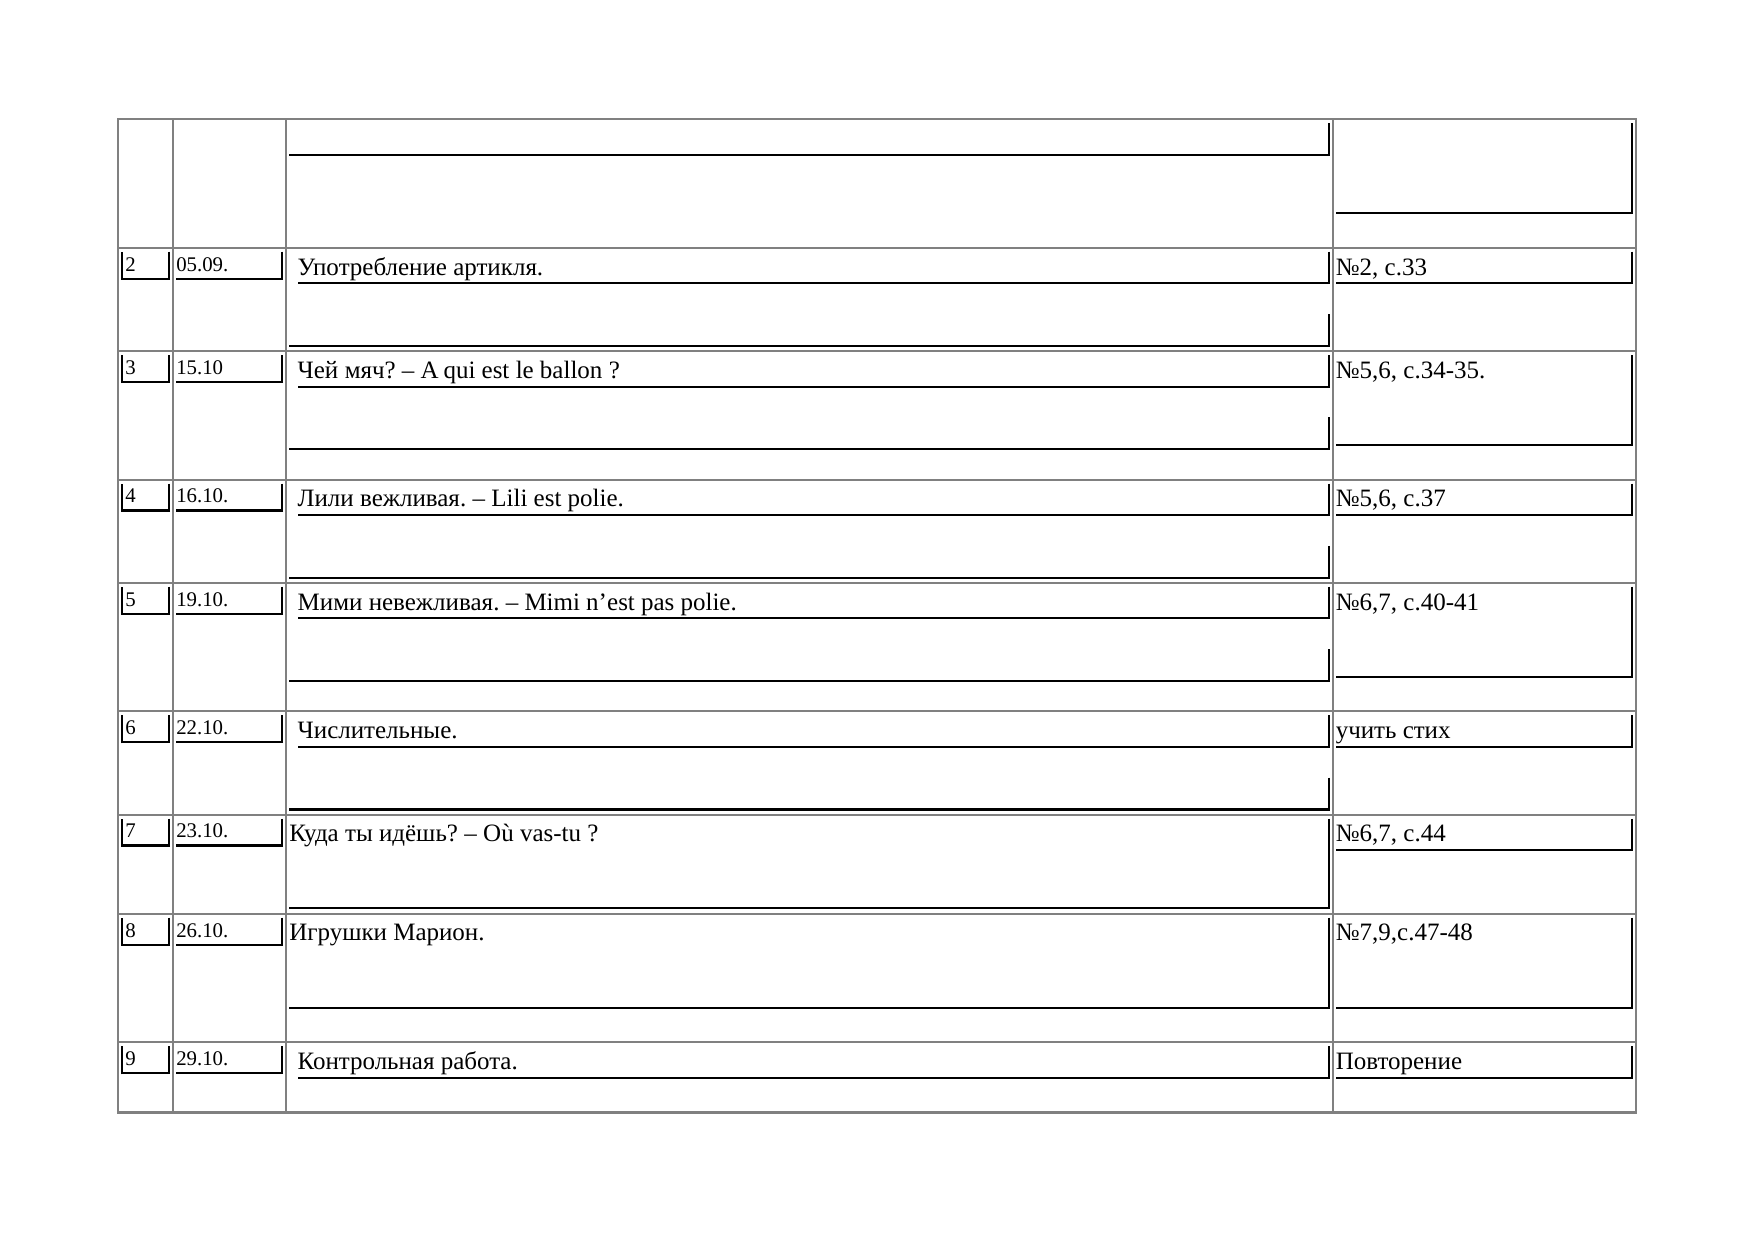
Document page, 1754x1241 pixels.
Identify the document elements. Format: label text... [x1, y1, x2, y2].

table_cell №2, с.33 [1334, 249, 1635, 350]
table_cell 7 [119, 816, 172, 912]
table_cell [119, 120, 172, 247]
table_cell Повторение [1334, 1043, 1635, 1111]
table_cell 23.10. [174, 816, 285, 912]
table_cell №7,9,с.47-48 [1334, 915, 1635, 1041]
table_cell Лили вежливая. – Lili est polie. [287, 481, 1332, 582]
table_cell №5,6, с.34-35. [1334, 352, 1635, 478]
table_cell 5 [119, 584, 172, 710]
table_cell №5,6, с.37 [1334, 481, 1635, 582]
table_cell 22.10. [174, 712, 285, 813]
table_cell 26.10. [174, 915, 285, 1041]
table_cell 4 [119, 481, 172, 582]
table_cell [1334, 120, 1635, 247]
table_cell 2 [119, 249, 172, 350]
table_cell Чей мяч? – A qui est le ballon ? [287, 352, 1332, 478]
table_cell учить стих [1334, 712, 1635, 813]
table_cell [174, 120, 285, 247]
table_cell №6,7, с.40-41 [1334, 584, 1635, 710]
table_cell 05.09. [174, 249, 285, 350]
table_cell 19.10. [174, 584, 285, 710]
table_cell 9 [119, 1043, 172, 1111]
table_cell Куда ты идёшь? – Où vas-tu ? [287, 816, 1332, 912]
table_cell 16.10. [174, 481, 285, 582]
table_cell Контрольная работа. [287, 1043, 1332, 1111]
table_cell 3 [119, 352, 172, 478]
table_cell [287, 120, 1332, 247]
table_cell 29.10. [174, 1043, 285, 1111]
table_cell Употребление артикля. [287, 249, 1332, 350]
table_cell 8 [119, 915, 172, 1041]
table_cell Мими невежливая. – Mimi n’est pas polie. [287, 584, 1332, 710]
table_cell №6,7, с.44 [1334, 816, 1635, 912]
table_cell Числительные. [287, 712, 1332, 813]
table_cell 15.10 [174, 352, 285, 478]
table_cell Игрушки Марион. [287, 915, 1332, 1041]
table_cell 6 [119, 712, 172, 813]
